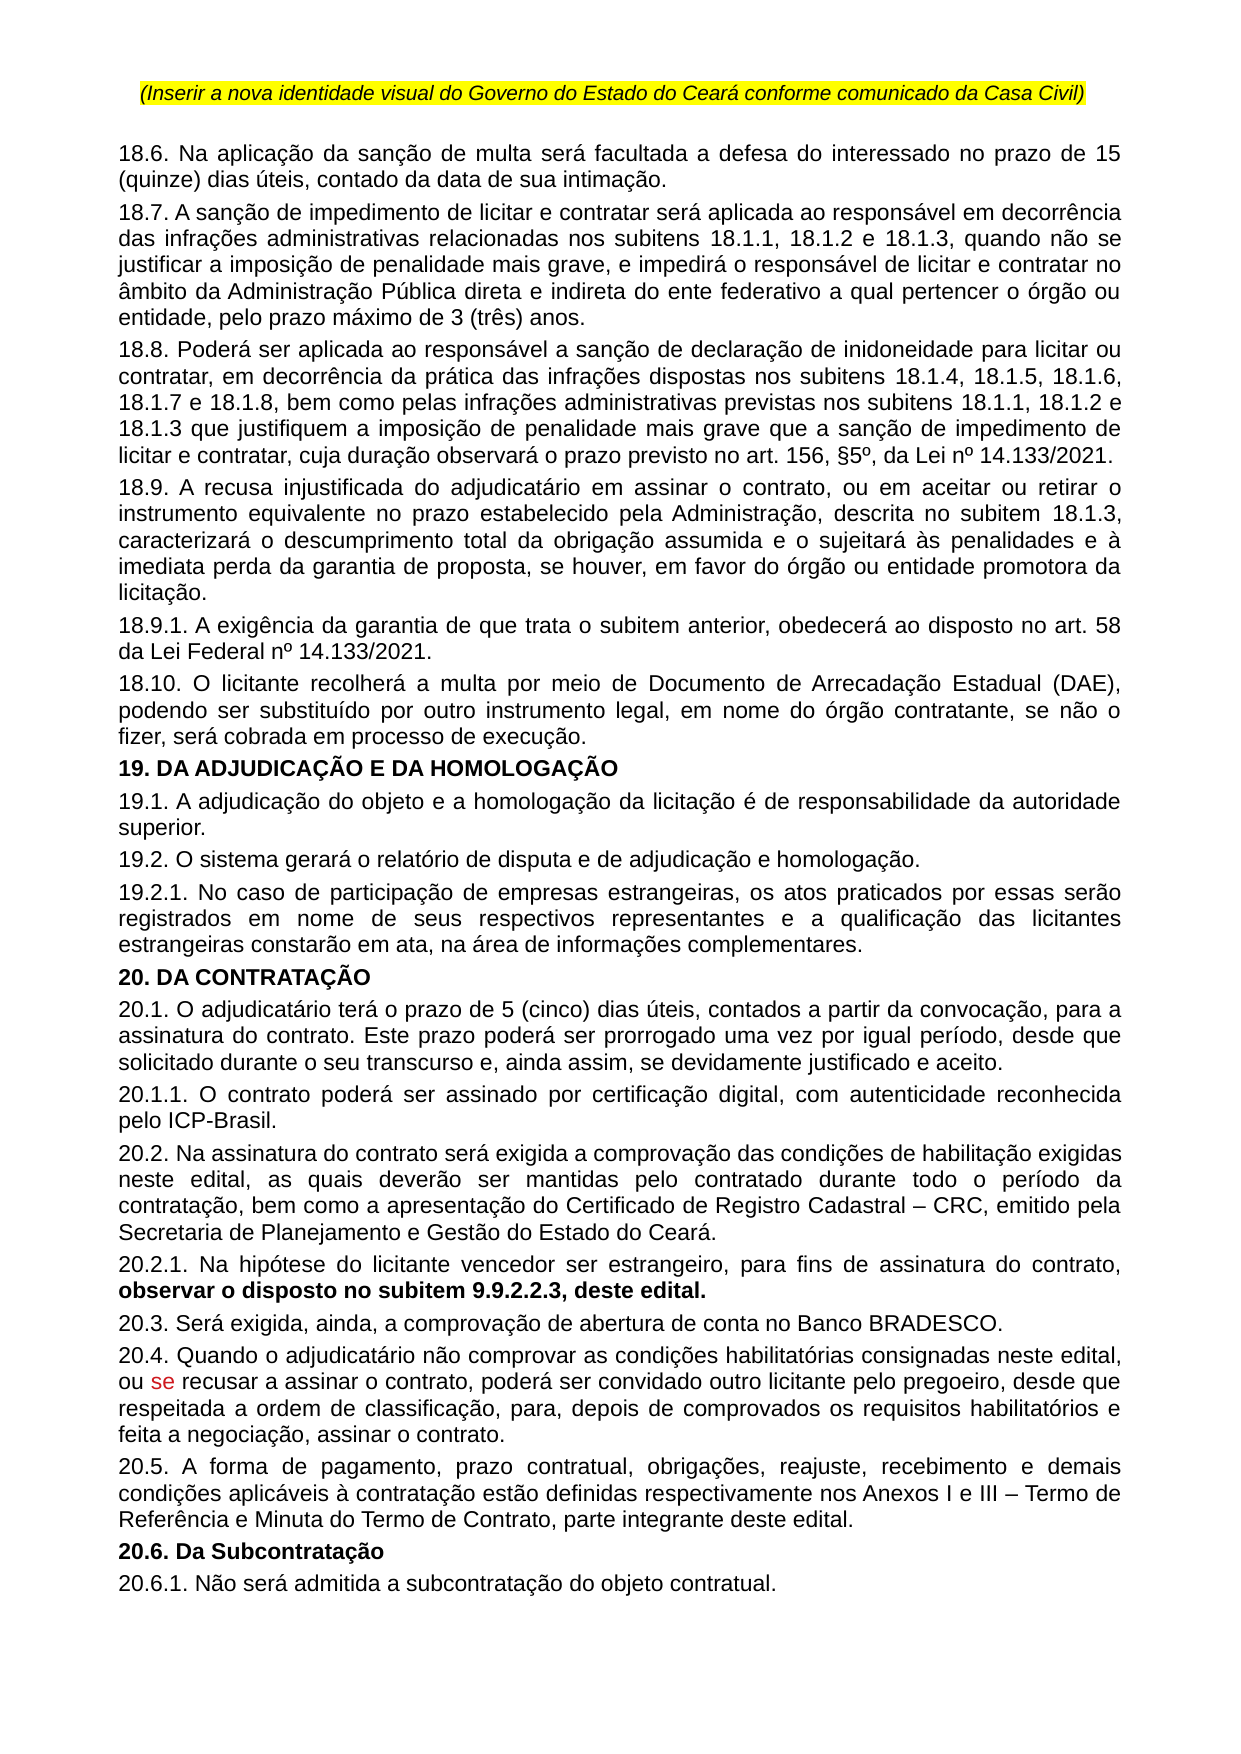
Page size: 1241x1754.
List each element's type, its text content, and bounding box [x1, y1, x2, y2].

text 20.2.1. Na hipótese do licitante vencedor ser estrangeiro, para fins de assinatura do contrato, observar o disposto no subitem 9.9.2.2.3, deste edital. [118, 1251, 1122, 1303]
text 18.9. A recusa injustificada do adjudicatário em assinar o contrato, ou em aceitar ou retirar o instrumento equivalente no prazo estabelecido pela Administração, descrita no subitem 18.1.3, caracterizará o descumprimento total da obrigação assumida e o sujeitará às penalidades e à imediata perda da garantia de proposta, se houver, em favor do órgão ou entidade promotora da licitação. [118, 474, 1122, 606]
text 19.1. A adjudicação do objeto e a homologação da licitação é de responsabilidade da autoridade superior. [118, 788, 1122, 840]
text 19.2. O sistema gerará o relatório de disputa e de adjudicação e homologação. [118, 846, 1122, 873]
text 19.2.1. No caso de participação de empresas estrangeiras, os atos praticados por essas serão registrados em nome de seus respectivos representantes e a qualificação das licitantes estrangeiras constarão em ata, na área de informações complementares. [118, 878, 1122, 958]
text 20.4. Quando o adjudicatário não comprovar as condições habilitatórias consignadas neste edital, ou se recusar a assinar o contrato, poderá ser convidado outro licitante pelo pregoeiro, desde que respeitada a ordem de classificação, para, depois de comprovados os requisitos habilitatórios e feita a negociação, assinar o contrato. [118, 1342, 1122, 1447]
text 20.1.1. O contrato poderá ser assinado por certificação digital, com autenticidade reconhecida pelo ICP-Brasil. [118, 1081, 1122, 1133]
text 20.5. A forma de pagamento, prazo contratual, obrigações, reajuste, recebimento e demais condições aplicáveis à contratação estão definidas respectivamente nos Anexos I e III – Termo de Referência e Minuta do Termo de Contrato, parte integrante deste edital. [118, 1453, 1122, 1532]
text 20.6. Da Subcontratação [118, 1538, 1122, 1564]
text 20.3. Será exigida, ainda, a comprovação de abertura de conta no Banco BRADESCO. [118, 1309, 1122, 1336]
text 18.6. Na aplicação da sanção de multa será facultada a defesa do interessado no prazo de 15 (quinze) dias úteis, contado da data de sua intimação. [118, 140, 1122, 193]
text 18.7. A sanção de impedimento de licitar e contratar será aplicada ao responsável em decorrência das infrações administrativas relacionadas nos subitens 18.1.1, 18.1.2 e 18.1.3, quando não se justificar a imposição de penalidade mais grave, e impedirá o responsável de licitar e contratar no âmbito da Administração Pública direta e indireta do ente federativo a qual pertencer o órgão ou entidade, pelo prazo máximo de 3 (três) anos. [118, 198, 1122, 330]
text 20.6.1. Não será admitida a subcontratação do objeto contratual. [118, 1570, 1122, 1597]
text 18.8. Poderá ser aplicada ao responsável a sanção de declaração de inidoneidade para licitar ou contratar, em decorrência da prática das infrações dispostas nos subitens 18.1.4, 18.1.5, 18.1.6, 18.1.7 e 18.1.8, bem como pelas infrações administrativas previstas nos subitens 18.1.1, 18.1.2 e 18.1.3 que justifiquem a imposição de penalidade mais grave que a sanção de impedimento de licitar e contratar, cuja duração observará o prazo previsto no art. 156, §5º, da Lei nº 14.133/2021. [118, 336, 1122, 468]
text 20.1. O adjudicatário terá o prazo de 5 (cinco) dias úteis, contados a partir da convocação, para a assinatura do contrato. Este prazo poderá ser prorrogado uma vez por igual período, desde que solicitado durante o seu transcurso e, ainda assim, se devidamente justificado e aceito. [118, 996, 1122, 1075]
text 20.2. Na assinatura do contrato será exigida a comprovação das condições de habilitação exigidas neste edital, as quais deverão ser mantidas pelo contratado durante todo o período da contratação, bem como a apresentação do Certificado de Registro Cadastral – CRC, emitido pela Secretaria de Planejamento e Gestão do Estado do Ceará. [118, 1139, 1122, 1245]
text 20. DA CONTRATAÇÃO [118, 963, 1122, 990]
text 18.9.1. A exigência da garantia de que trata o subitem anterior, obedecerá ao disposto no art. 58 da Lei Federal nº 14.133/2021. [118, 612, 1122, 664]
text 19. DA ADJUDICAÇÃO E DA HOMOLOGAÇÃO [118, 755, 1122, 782]
text 18.10. O licitante recolherá a multa por meio de Documento de Arrecadação Estadual (DAE), podendo ser substituído por outro instrumento legal, em nome do órgão contratante, se não o fizer, será cobrada em processo de execução. [118, 670, 1122, 749]
